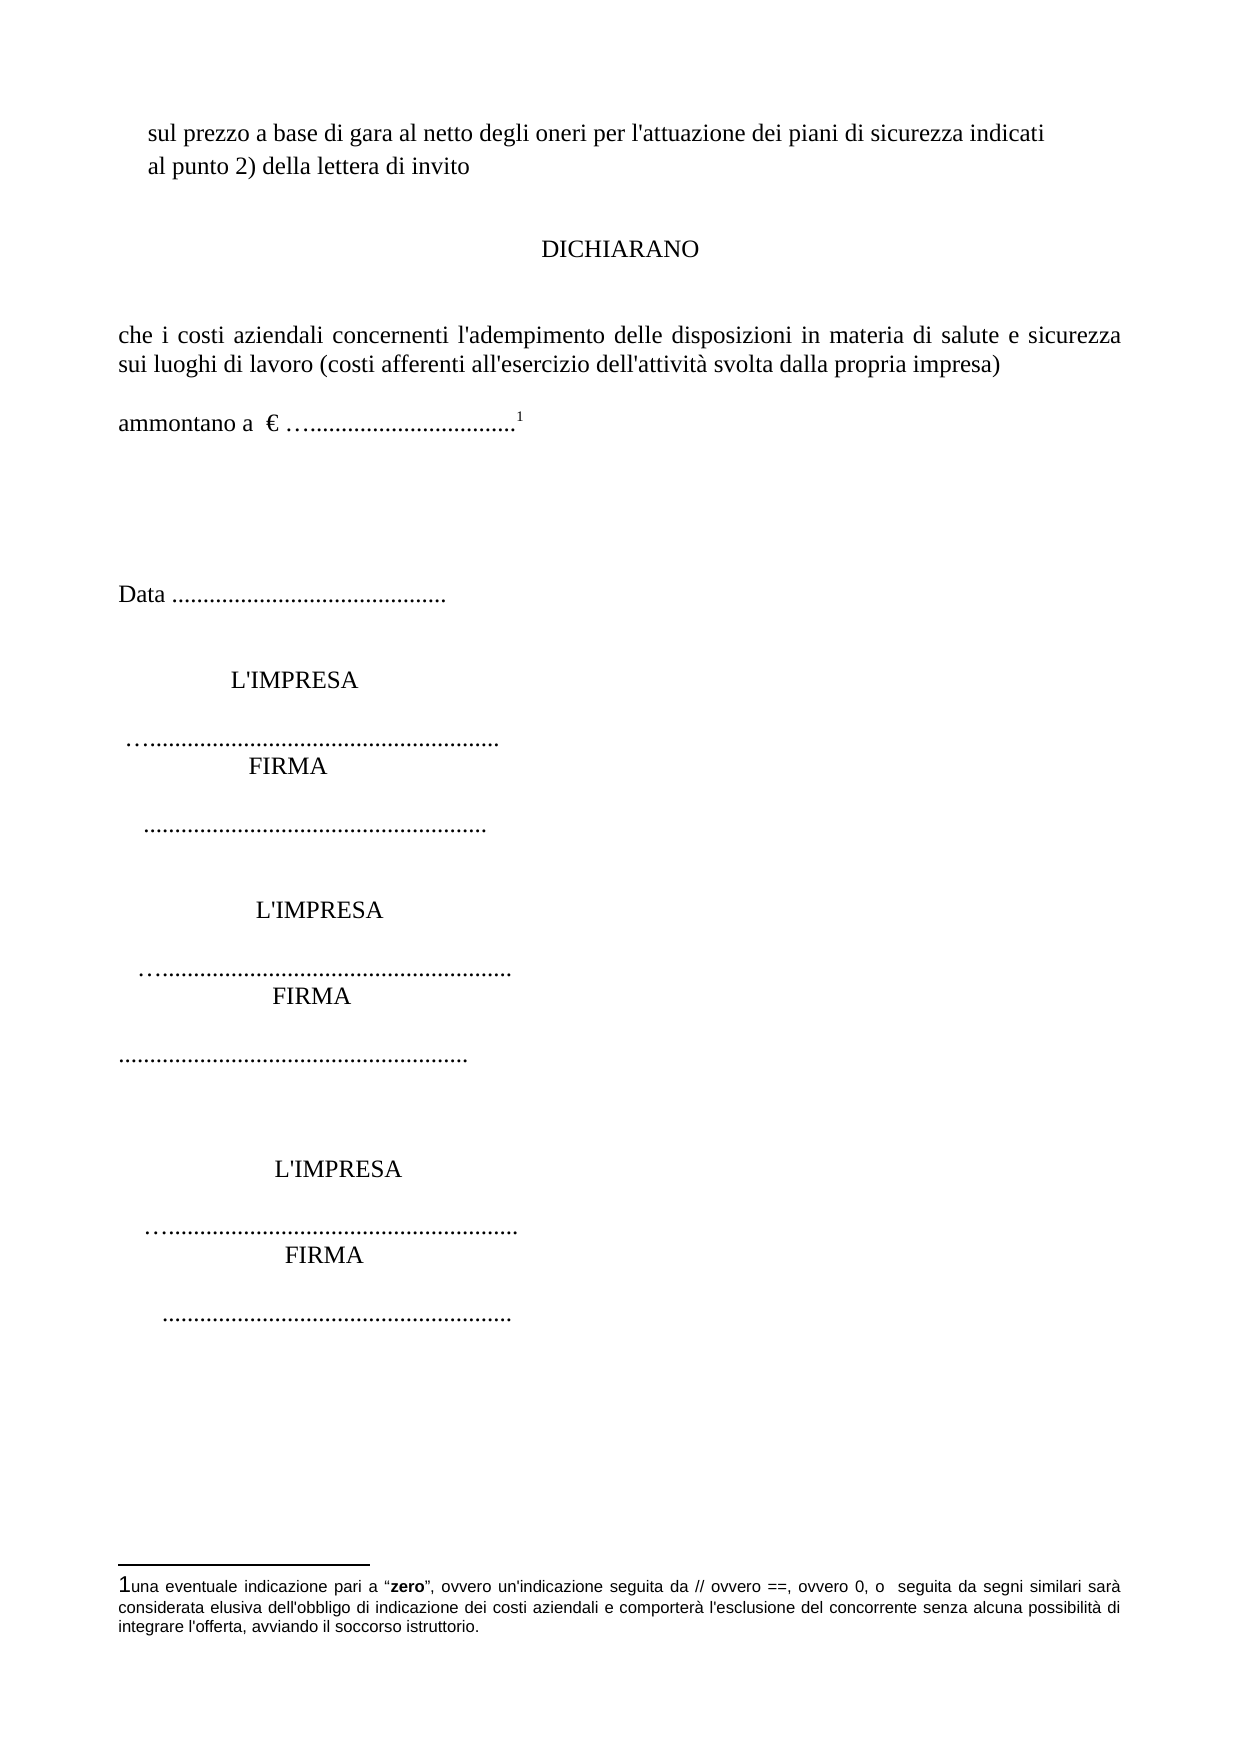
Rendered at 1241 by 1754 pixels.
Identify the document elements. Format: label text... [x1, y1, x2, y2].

text FIRMA [118, 751, 1122, 780]
text …........................................................ [118, 723, 1122, 751]
text FIRMA [118, 981, 1122, 1010]
text DICHIARANO [118, 234, 1122, 262]
text L'IMPRESA [118, 665, 1122, 694]
text ammontano a € …................................. [118, 406, 1122, 437]
text ....................................................... [118, 809, 1122, 838]
text che i costi aziendali concernenti l'adempimento delle disposizioni in materia di salute e sicurezza sui luoghi di lavoro (costi afferenti all'esercizio dell'attività svolta dalla propria impresa) [118, 320, 1122, 377]
text …........................................................ [118, 953, 1122, 981]
text una eventuale indicazione pari a “zero”, ovvero un'indicazione seguita da // ovvero ==, ovvero 0, o seguita da segni similari sarà considerata elusiva dell'obbligo di indicazione dei costi aziendali e comporterà l'esclusione del concorrente senza alcuna possibilità di integrare l'offerta, avviando il soccorso istruttorio. [118, 1571, 1122, 1636]
text L'IMPRESA [118, 1154, 1122, 1183]
text Data ............................................ [118, 579, 1122, 608]
text L'IMPRESA [118, 895, 1122, 924]
text ........................................................ [118, 1298, 1122, 1326]
text FIRMA [118, 1240, 1122, 1269]
text sul prezzo a base di gara al netto degli oneri per l'attuazione dei piani di sicurezza indicati al punto 2) della lettera di invito [148, 118, 1063, 180]
text …........................................................ [118, 1211, 1122, 1240]
text ........................................................ [118, 1039, 1122, 1068]
